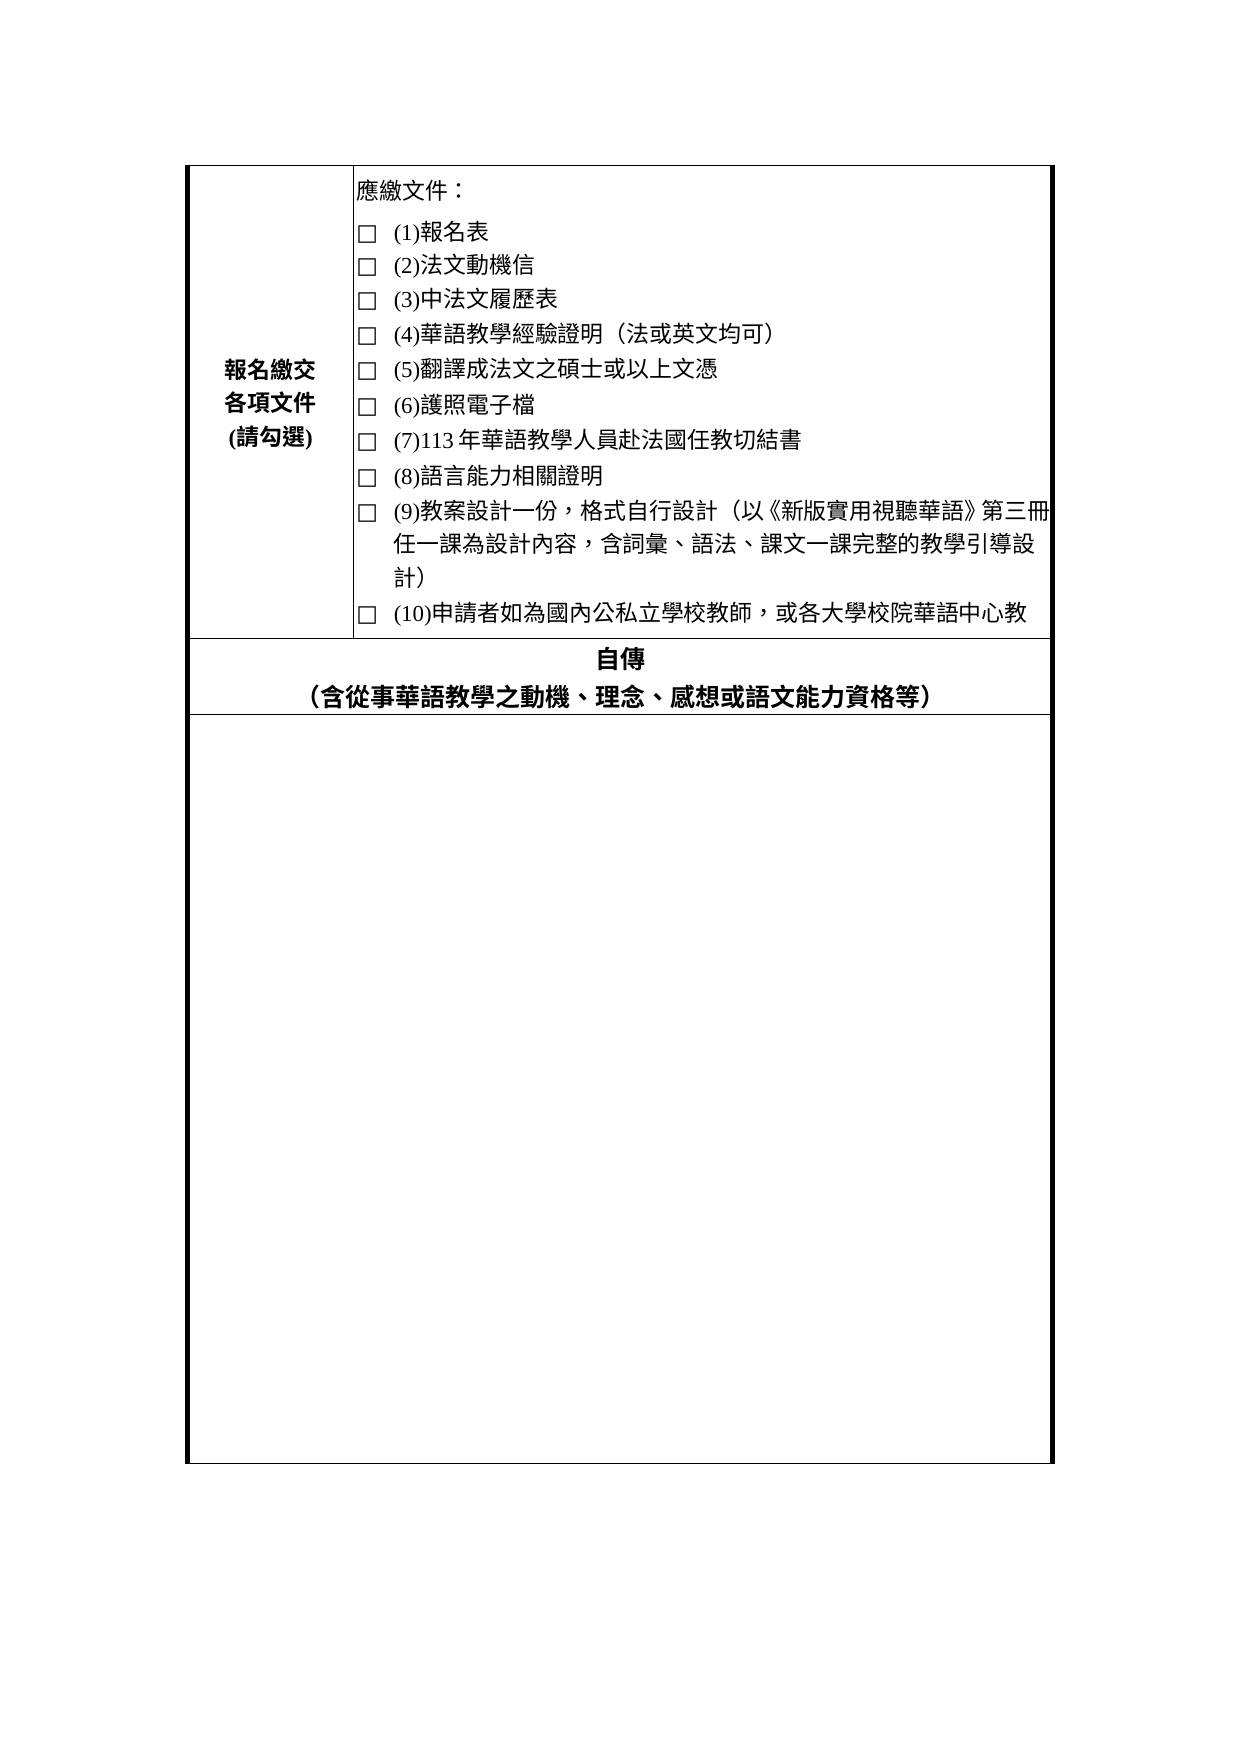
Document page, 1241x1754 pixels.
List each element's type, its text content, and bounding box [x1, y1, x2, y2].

table_cell [190, 715, 1050, 1463]
table_cell 自傳 （含從事華語教學之動機、理念、感想或語文能力資格等） [190, 639, 1050, 714]
table_cell 報名繳交 各項文件 (請勾選) [190, 166, 353, 638]
table_cell 應繳文件： (1)報名表 (2)法文動機信 (3)中法文履歷表 (4)華語教學經驗證明（法或英文均可） (5)翻譯成法文之碩士或以上文憑 (6)護照電子檔 (7)113年華語教學人員赴法國任教切結書 (8)語言能力相關證明 (9)教案設計一份，格式自行設計（以《新版實用視聽華語》第三冊任一課為設計內容，含詞彙、語法、課文一課完整的教學引導設計） (10)申請者如為國內公私立學校教師，或各大學校院華語中心教師(含兼任，或在學學生)須取得所屬學校推薦及同意公函(可合為1函，中文即可)，公函正本受文單位為「駐法國代表處教育組」，並副知「教育部」；學生者，應檢附所屬學校推薦及同意公函，並副知教育部。 [354, 166, 1050, 638]
